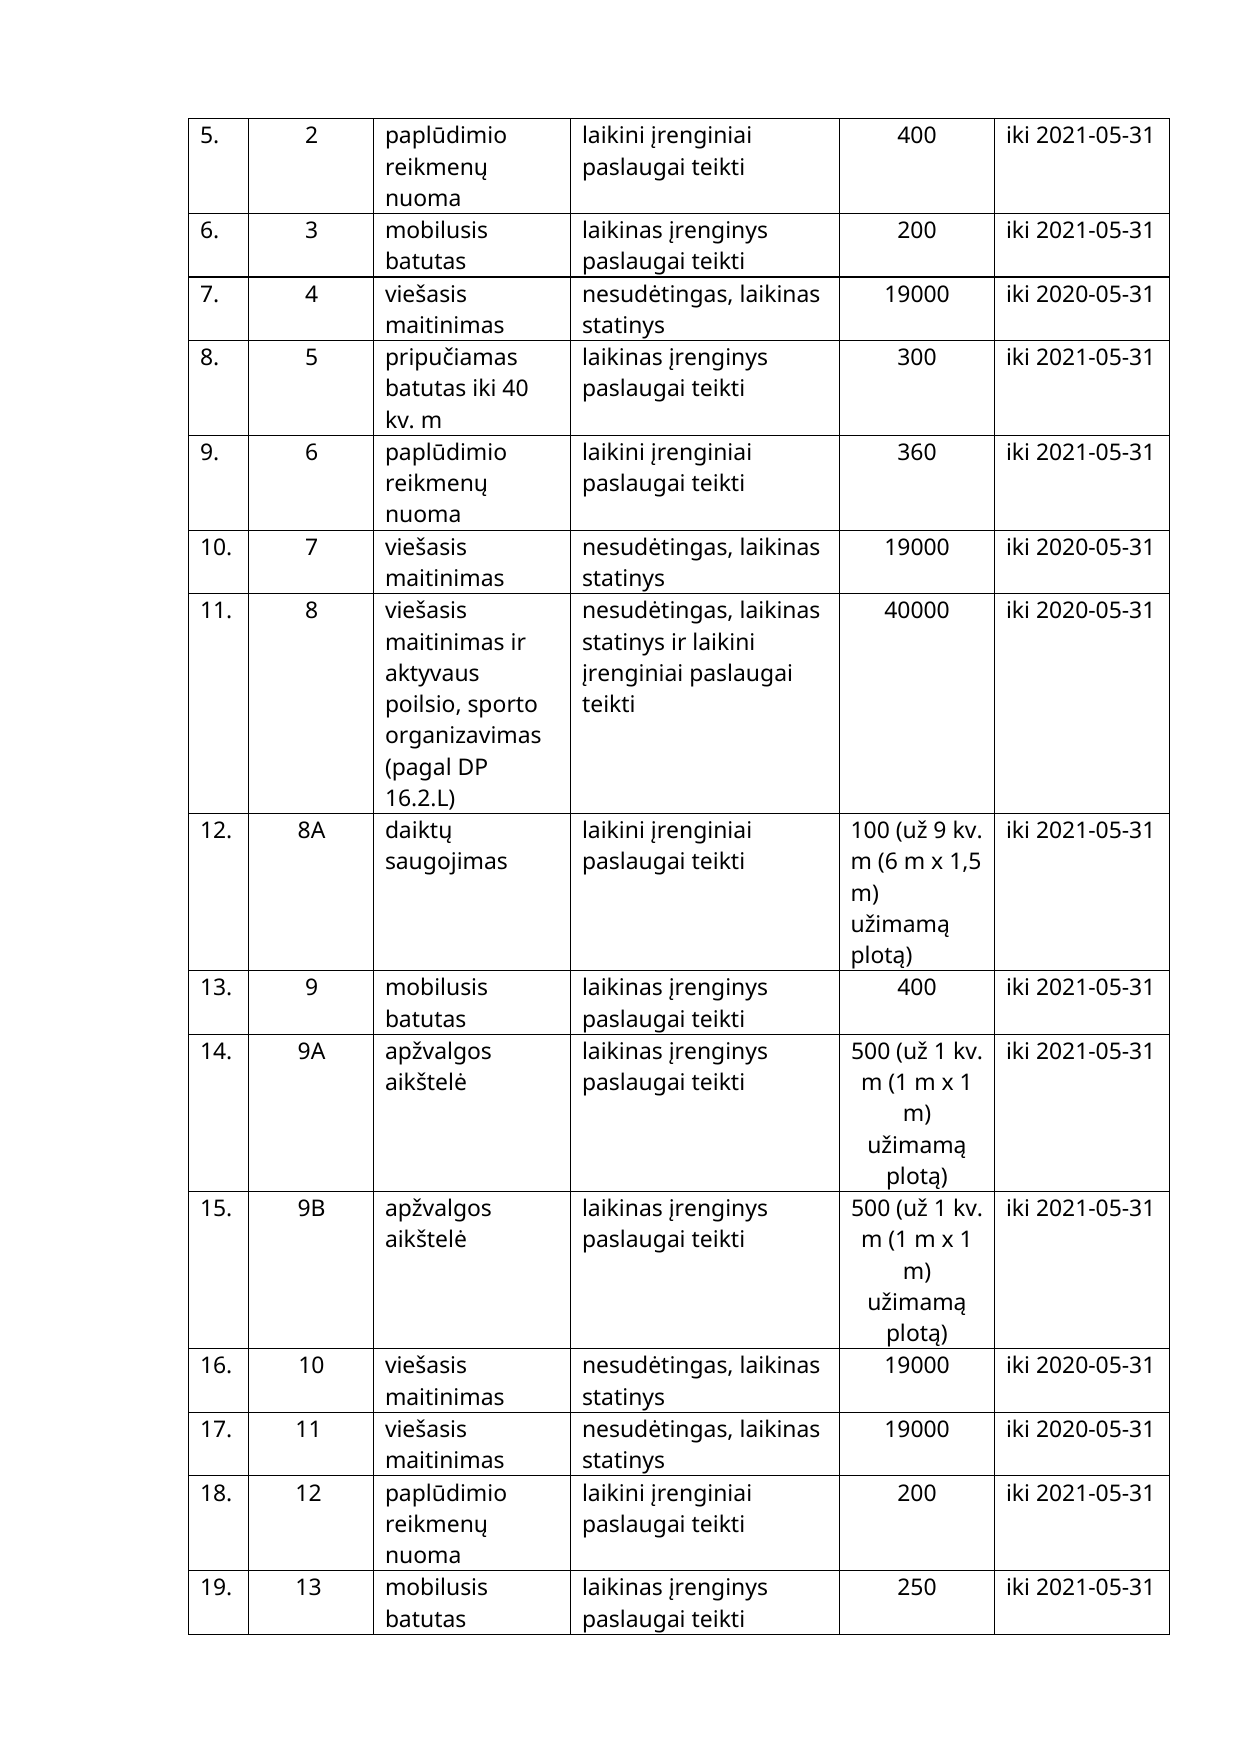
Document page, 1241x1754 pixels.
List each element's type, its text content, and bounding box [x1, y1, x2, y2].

table_cell 9B [249, 1192, 373, 1348]
table_cell 18. [189, 1476, 248, 1570]
table_cell mobilusis batutas [374, 1571, 570, 1634]
table_cell laikinas įrenginys paslaugai teikti [571, 214, 839, 276]
table_cell 4 [249, 278, 373, 340]
table_cell 200 [840, 1476, 994, 1570]
table_cell viešasis maitinimas [374, 531, 570, 593]
table_cell 12 [249, 1476, 373, 1570]
table_cell iki 2021-05-31 [995, 1035, 1169, 1191]
table_cell mobilusis batutas [374, 971, 570, 1034]
table_cell iki 2021-05-31 [995, 214, 1169, 276]
table_cell apžvalgos aikštelė [374, 1192, 570, 1348]
table_cell 8 [249, 594, 373, 813]
table_cell 13 [249, 1571, 373, 1634]
table_cell 13. [189, 971, 248, 1034]
table_cell iki 2021-05-31 [995, 119, 1169, 213]
table_cell 11. [189, 594, 248, 813]
table_cell 9A [249, 1035, 373, 1191]
table_cell iki 2020-05-31 [995, 1349, 1169, 1412]
table_cell 19000 [840, 1349, 994, 1412]
table_cell pripučiamas batutas iki 40 kv. m [374, 341, 570, 435]
table_cell iki 2020-05-31 [995, 531, 1169, 593]
table_cell 19000 [840, 278, 994, 340]
table_cell iki 2021-05-31 [995, 1571, 1169, 1634]
table_cell iki 2021-05-31 [995, 1192, 1169, 1348]
table_cell paplūdimio reikmenų nuoma [374, 436, 570, 529]
table_cell paplūdimio reikmenų nuoma [374, 1476, 570, 1570]
table_cell nesudėtingas, laikinas statinys [571, 1349, 839, 1412]
table_cell 17. [189, 1413, 248, 1475]
table_cell 500 (už 1 kv. m (1 m x 1 m) užimamą plotą) [840, 1035, 994, 1191]
table_cell iki 2020-05-31 [995, 594, 1169, 813]
table_cell 2 [249, 119, 373, 213]
table_cell 6 [249, 436, 373, 529]
table_cell laikinas įrenginys paslaugai teikti [571, 1571, 839, 1634]
table_cell laikinas įrenginys paslaugai teikti [571, 971, 839, 1034]
table_cell 9. [189, 436, 248, 529]
table_cell 14. [189, 1035, 248, 1191]
table_cell 3 [249, 214, 373, 276]
table_cell iki 2021-05-31 [995, 971, 1169, 1034]
table_cell 500 (už 1 kv. m (1 m x 1 m) užimamą plotą) [840, 1192, 994, 1348]
table_cell viešasis maitinimas [374, 1413, 570, 1475]
table_cell 5 [249, 341, 373, 435]
table_cell iki 2020-05-31 [995, 278, 1169, 340]
table_cell 200 [840, 214, 994, 276]
table_cell nesudėtingas, laikinas statinys [571, 1413, 839, 1475]
table_cell 300 [840, 341, 994, 435]
table_cell iki 2021-05-31 [995, 436, 1169, 529]
table_cell 400 [840, 119, 994, 213]
table_cell paplūdimio reikmenų nuoma [374, 119, 570, 213]
table_cell viešasis maitinimas [374, 278, 570, 340]
table_cell laikinas įrenginys paslaugai teikti [571, 1192, 839, 1348]
table_cell 100 (už 9 kv. m (6 m x 1,5 m) užimamą plotą) [840, 814, 994, 970]
table_cell iki 2021-05-31 [995, 341, 1169, 435]
table_cell nesudėtingas, laikinas statinys ir laikini įrenginiai paslaugai teikti [571, 594, 839, 813]
table_cell laikinas įrenginys paslaugai teikti [571, 1035, 839, 1191]
table_cell 250 [840, 1571, 994, 1634]
table_cell 19000 [840, 531, 994, 593]
table_cell 19000 [840, 1413, 994, 1475]
table_cell 16. [189, 1349, 248, 1412]
table_cell laikinas įrenginys paslaugai teikti [571, 341, 839, 435]
table_cell 10. [189, 531, 248, 593]
table_cell 7 [249, 531, 373, 593]
table_cell laikini įrenginiai paslaugai teikti [571, 1476, 839, 1570]
table_cell 7. [189, 278, 248, 340]
table_cell 15. [189, 1192, 248, 1348]
table_cell mobilusis batutas [374, 214, 570, 276]
table_cell apžvalgos aikštelė [374, 1035, 570, 1191]
table_cell 40000 [840, 594, 994, 813]
table_cell viešasis maitinimas [374, 1349, 570, 1412]
table_cell 400 [840, 971, 994, 1034]
table_cell nesudėtingas, laikinas statinys [571, 278, 839, 340]
table_cell 11 [249, 1413, 373, 1475]
table_cell iki 2021-05-31 [995, 814, 1169, 970]
table_cell viešasis maitinimas ir aktyvaus poilsio, sporto organizavimas (pagal DP 16.2.L) [374, 594, 570, 813]
table_cell 5. [189, 119, 248, 213]
table_cell 8A [249, 814, 373, 970]
table_cell iki 2020-05-31 [995, 1413, 1169, 1475]
table_cell 9 [249, 971, 373, 1034]
table_cell daiktų saugojimas [374, 814, 570, 970]
table_cell iki 2021-05-31 [995, 1476, 1169, 1570]
table_cell 360 [840, 436, 994, 529]
table_cell 10 [249, 1349, 373, 1412]
table_cell 19. [189, 1571, 248, 1634]
table_cell laikini įrenginiai paslaugai teikti [571, 119, 839, 213]
table_cell nesudėtingas, laikinas statinys [571, 531, 839, 593]
table_cell 12. [189, 814, 248, 970]
table_cell laikini įrenginiai paslaugai teikti [571, 814, 839, 970]
table_cell 6. [189, 214, 248, 276]
table_cell laikini įrenginiai paslaugai teikti [571, 436, 839, 529]
table_cell 8. [189, 341, 248, 435]
